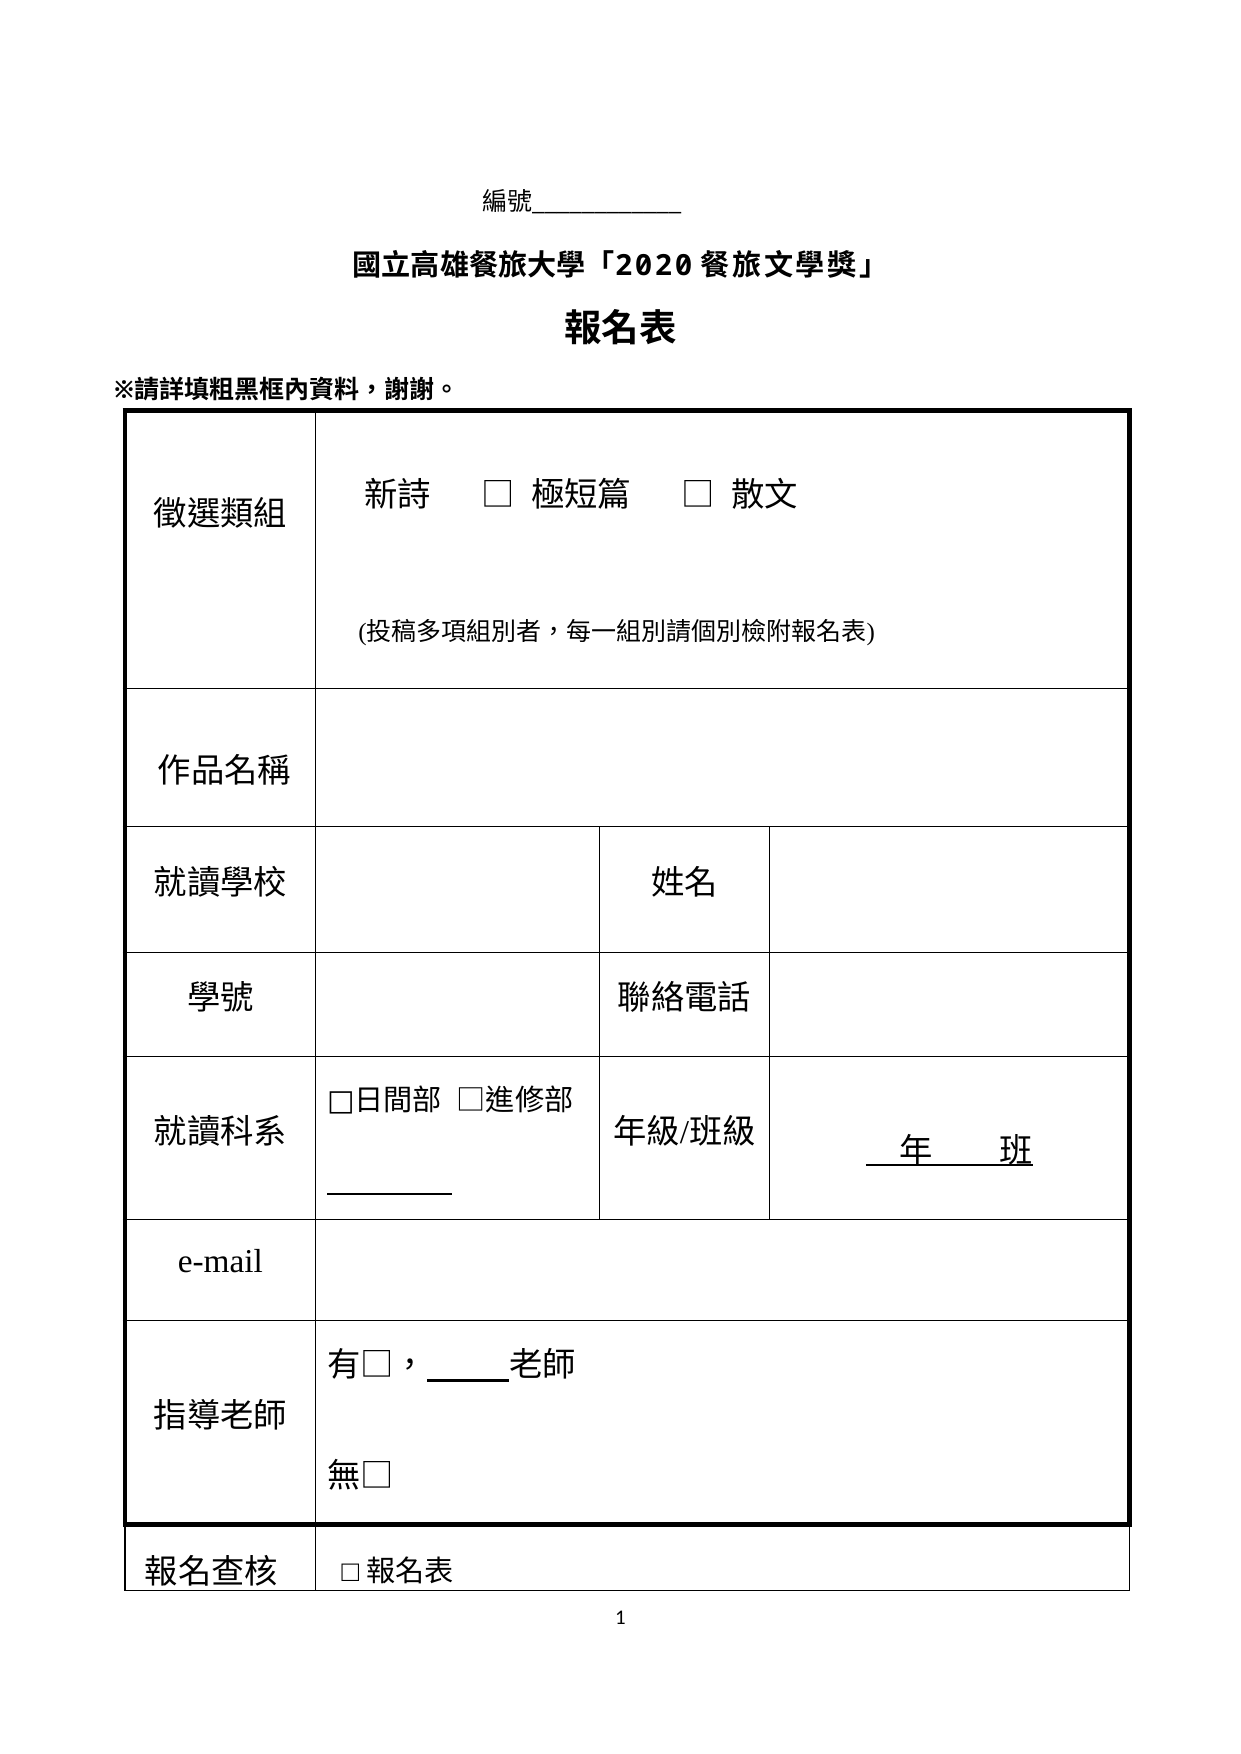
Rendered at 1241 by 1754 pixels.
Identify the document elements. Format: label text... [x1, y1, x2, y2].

text 國立高雄餐旅大學「2020餐旅文學獎」 [187, 221, 1053, 283]
text 編號____________ [187, 158, 1053, 221]
table_cell [1053, 953, 1127, 1056]
table_cell 指導老師 [127, 1321, 315, 1522]
table_cell [1053, 689, 1127, 826]
text ※請詳填粗黑框內資料，謝謝。 [114, 346, 1053, 408]
table_cell 報名查核 [126, 1527, 315, 1589]
table_cell 有□， 老師 無□ [316, 1321, 1127, 1522]
table_cell 作品名稱 [127, 689, 187, 826]
table_cell 就讀科系 [127, 1057, 187, 1218]
table_header 新詩 □ 極短篇 □ 散文 (投稿多項組別者，每一組別請個別檢附報名表) [316, 413, 1127, 688]
table_cell 就讀學校 [127, 827, 187, 951]
text 報名表 [187, 283, 1053, 346]
table_cell [1053, 827, 1127, 951]
table_cell [316, 1220, 1127, 1320]
table_cell e-mail [127, 1220, 315, 1320]
table_cell 學號 [127, 953, 187, 1056]
table_cell □ 報名表 [316, 1527, 1129, 1589]
table_cell 年 班 [1053, 1057, 1127, 1218]
table_header 徵選類組 [127, 413, 315, 688]
